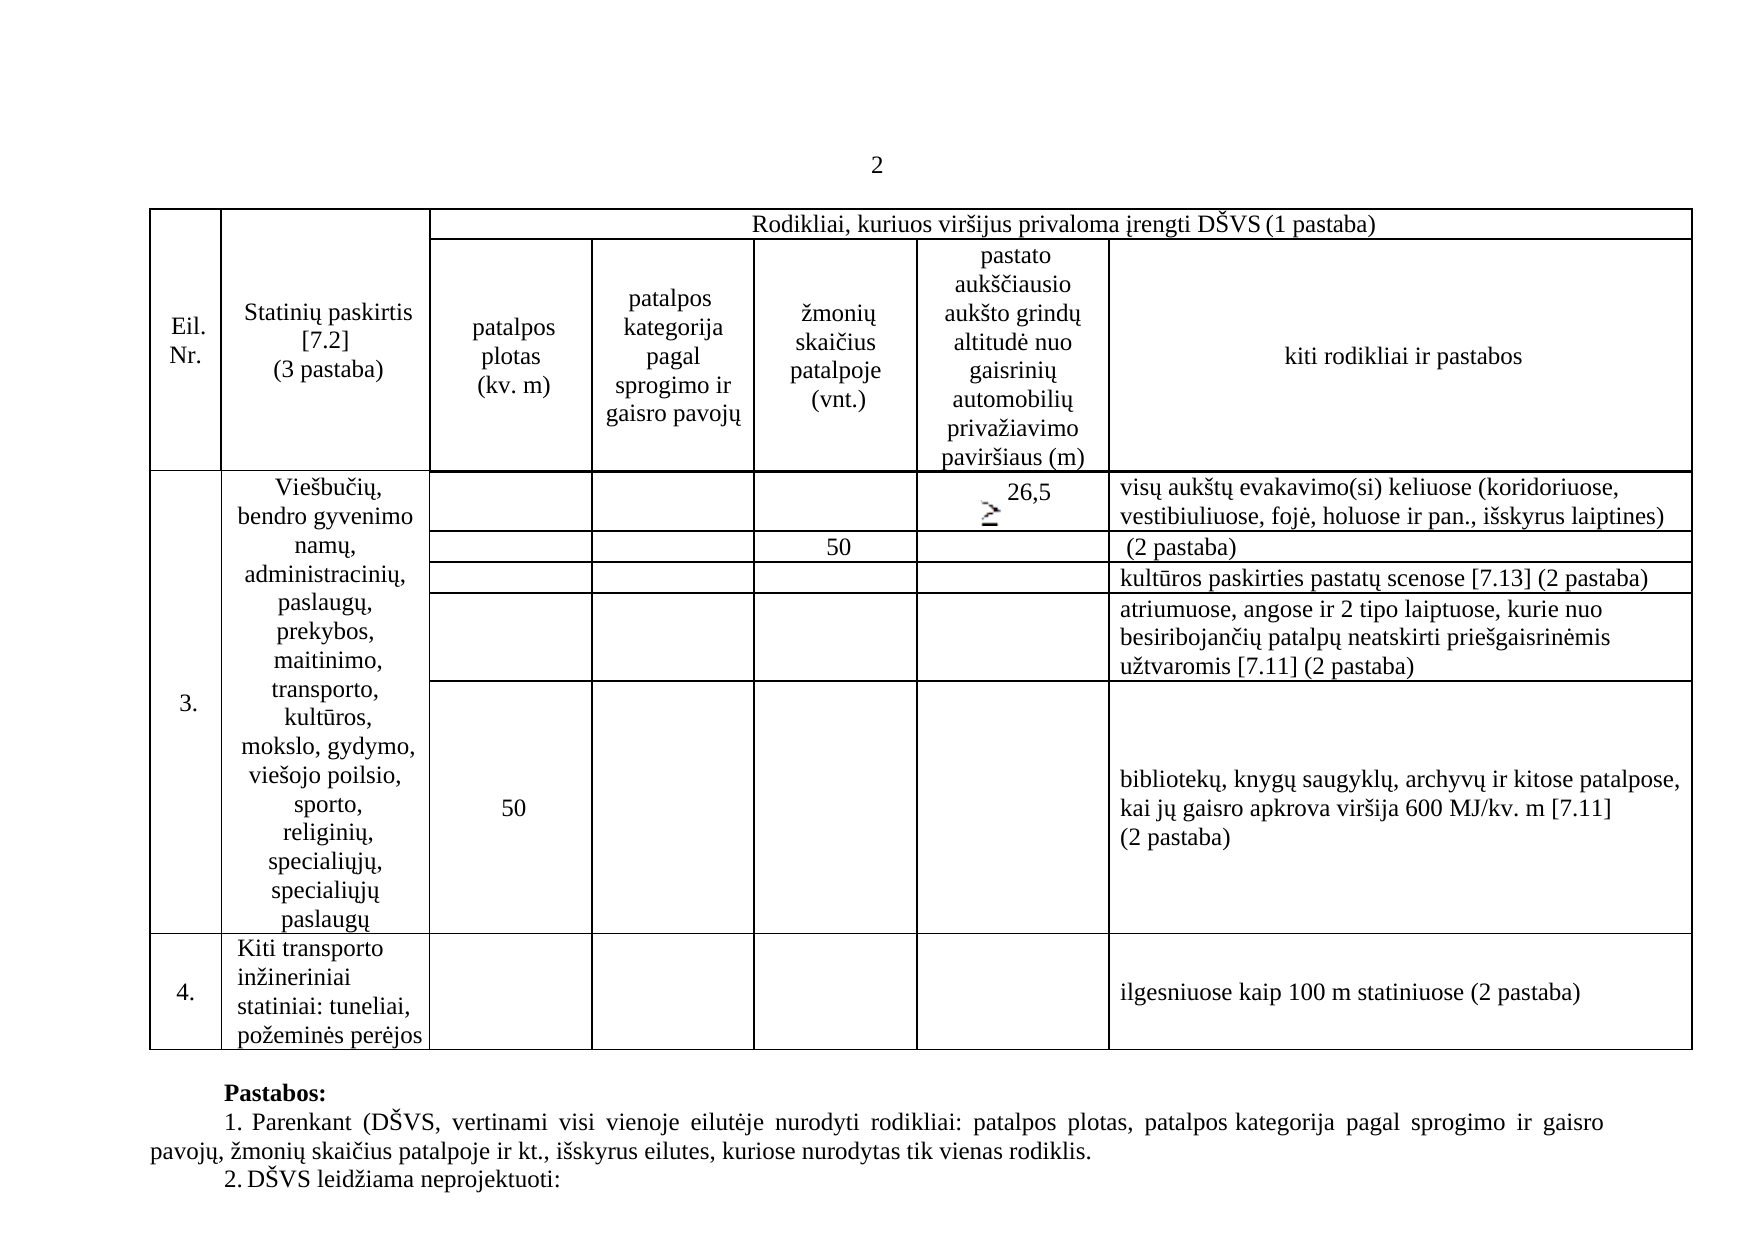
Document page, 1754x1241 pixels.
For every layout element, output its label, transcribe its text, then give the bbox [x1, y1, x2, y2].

table_cell pastato aukščiausio aukšto grindų altitudė nuo gaisrinių automobilių privažiavimo paviršiaus (m) [918, 240, 1108, 470]
table_cell 50 [430, 682, 591, 932]
table_cell [430, 532, 591, 561]
table_cell atriumuose, angose ir 2 tipo laiptuose, kurie nuo besiribojančių patalpų neatskirti priešgaisrinėmis užtvaromis [7.11] (2 pastaba) [1110, 594, 1691, 680]
table_cell [593, 473, 753, 530]
table_cell (2 pastaba) [1110, 532, 1691, 561]
table_cell 26,5 [918, 473, 1108, 530]
table_cell ilgesniuose kaip 100 m statiniuose (2 pastaba) [1110, 934, 1691, 1048]
text Pastabos: [150, 1078, 1604, 1107]
table_cell [918, 934, 1108, 1048]
table_cell [755, 563, 916, 592]
table_cell [430, 563, 591, 592]
text 1. Parenkant (DŠVS, vertinami visi vienoje eilutėje nurodyti rodikliai: patalpos plotas, patalpos kategorija pagal sprogimo ir gaisro pavojų, žmonių skaičius patalpoje ir kt., išskyrus eilutes, kuriose nurodytas tik vienas rodiklis. [150, 1107, 1604, 1164]
table_header Eil. Nr. [151, 210, 220, 470]
table_cell bibliotekų, knygų saugyklų, archyvų ir kitose patalpose, kai jų gaisro apkrova viršija 600 MJ/kv. m [7.11] (2 pastaba) [1110, 682, 1691, 932]
table_cell kiti rodikliai ir pastabos [1110, 240, 1691, 470]
table_cell 4. [151, 934, 221, 1048]
table_cell [918, 594, 1108, 680]
table_cell [755, 594, 916, 680]
table_cell [430, 594, 591, 680]
table_cell [593, 594, 753, 680]
table_cell patalpos kategorija pagal sprogimo ir gaisro pavojų [593, 240, 753, 470]
table_header Statinių paskirtis [7.2] (3 pastaba) [222, 210, 429, 470]
table_cell [593, 682, 753, 932]
table_cell [430, 934, 591, 1048]
table_cell [593, 563, 753, 592]
table_cell [755, 934, 916, 1048]
table_cell [918, 682, 1108, 932]
table_cell [918, 532, 1108, 561]
table_cell [755, 682, 916, 932]
text 2. DŠVS leidžiama neprojektuoti: [150, 1164, 1604, 1193]
table_cell Viešbučių, bendro gyvenimo namų, administracinių, paslaugų, prekybos, maitinimo, transporto, kultūros, mokslo, gydymo, viešojo poilsio, sporto, religinių, specialiųjų, specialiųjų paslaugų [222, 471, 429, 932]
table_cell visų aukštų evakavimo(si) keliuose (koridoriuose, vestibiuliuose, fojė, holuose ir pan., išskyrus laiptines) [1110, 473, 1691, 530]
table_cell [755, 473, 916, 530]
table_cell 50 [755, 532, 916, 561]
table_cell žmonių skaičius patalpoje (vnt.) [755, 240, 916, 470]
table_cell kultūros paskirties pastatų scenose [7.13] (2 pastaba) [1110, 563, 1691, 592]
table_cell [918, 563, 1108, 592]
table_cell [593, 934, 753, 1048]
table_cell [430, 473, 591, 530]
table_cell [593, 532, 753, 561]
table_header Rodikliai, kuriuos viršijus privaloma įrengti DŠVS (1 pastaba) [431, 210, 1691, 238]
table_cell Kiti transporto inžineriniai statiniai: tuneliai, požeminės perėjos [222, 934, 429, 1048]
table_cell patalpos plotas (kv. m) [431, 240, 591, 470]
table_cell 3. [151, 471, 221, 932]
